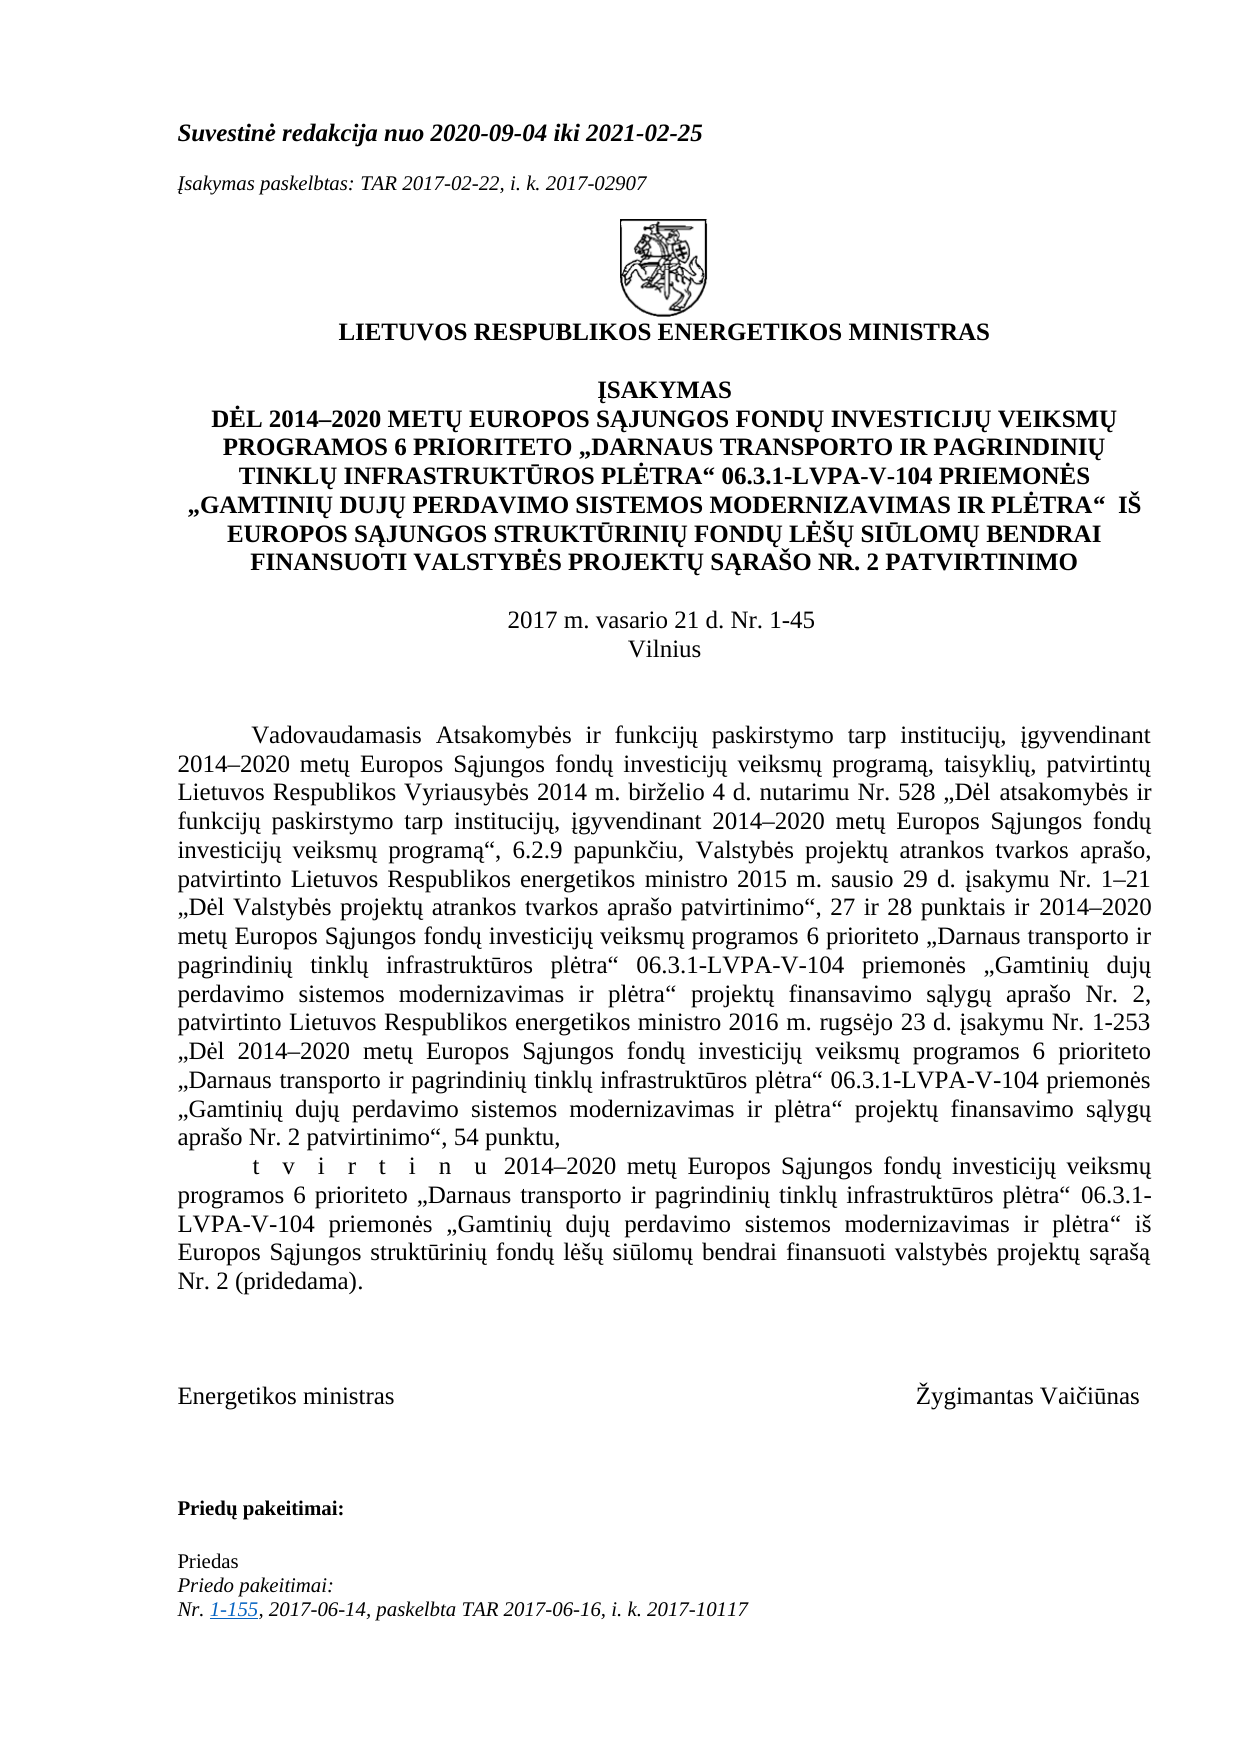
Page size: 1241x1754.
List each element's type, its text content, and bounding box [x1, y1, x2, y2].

text įsakymas [177, 375, 1152, 404]
text DĖL 2014–2020 METŲ EUROPOS SĄJUNGOS FONDŲ INVESTICIJŲ VEIKSMŲ PROGRAMOS 6 PRIORITETO „DARNAUS TRANSPORTO IR PAGRINDINIŲ TINKLŲ INFRASTRUKTŪROS PLĖTRA“ 06.3.1-LVPA-V-104 priemonĖS „gamtinių dujų perdavimo sistemos modernizavimas ir plėtra“ IŠ EUROPOS SĄJUNGOS STRUKTŪRINIŲ FONDŲ LĖŠŲ SIŪLOMŲ BENDRAI FINANSUOTI VALSTYBĖS PROJEKTŲ SĄRAŠO NR. 2 PATVIRTINIMO [177, 404, 1152, 576]
text Nr. 1-155, 2017-06-14, paskelbta TAR 2017-06-16, i. k. 2017-10117 [177, 1597, 1152, 1621]
text Suvestinė redakcija nuo 2020-09-04 iki 2021-02-25 [177, 118, 1152, 147]
text Vilnius [177, 634, 1152, 662]
text t v i r t i n u 2014–2020 metų Europos Sąjungos fondų investicijų veiksmų programos 6 prioriteto „Darnaus transporto ir pagrindinių tinklų infrastruktūros plėtra“ 06.3.1-LVPA-V-104 priemonės „Gamtinių dujų perdavimo sistemos modernizavimas ir plėtra“ iš Europos Sąjungos struktūrinių fondų lėšų siūlomų bendrai finansuoti valstybės projektų sąrašą Nr. 2 (pridedama). [177, 1151, 1152, 1295]
text Priedo pakeitimai: [177, 1573, 1152, 1597]
text Įsakymas paskelbtas: TAR 2017-02-22, i. k. 2017-02907 [177, 171, 1152, 195]
text 2017 m. vasario 21 d. Nr. 1-45 [177, 605, 1152, 634]
text Priedų pakeitimai: [177, 1496, 1152, 1520]
text LIETUVOS RESPUBLIKOS ENERGETIKOS MINISTRAS [177, 317, 1152, 346]
text Vadovaudamasis Atsakomybės ir funkcijų paskirstymo tarp institucijų, įgyvendinant 2014–2020 metų Europos Sąjungos fondų investicijų veiksmų programą, taisyklių, patvirtintų Lietuvos Respublikos Vyriausybės 2014 m. birželio 4 d. nutarimu Nr. 528 „Dėl atsakomybės ir funkcijų paskirstymo tarp institucijų, įgyvendinant 2014–2020 metų Europos Sąjungos fondų investicijų veiksmų programą“, 6.2.9 papunkčiu, Valstybės projektų atrankos tvarkos aprašo, patvirtinto Lietuvos Respublikos energetikos ministro 2015 m. sausio 29 d. įsakymu Nr. 1–21 „Dėl Valstybės projektų atrankos tvarkos aprašo patvirtinimo“, 27 ir 28 punktais ir 2014–2020 metų Europos Sąjungos fondų investicijų veiksmų programos 6 prioriteto „Darnaus transporto ir pagrindinių tinklų infrastruktūros plėtra“ 06.3.1-LVPA-V-104 priemonės „Gamtinių dujų perdavimo sistemos modernizavimas ir plėtra“ projektų finansavimo sąlygų aprašo Nr. 2, patvirtinto Lietuvos Respublikos energetikos ministro 2016 m. rugsėjo 23 d. įsakymu Nr. 1-253 „Dėl 2014–2020 metų Europos Sąjungos fondų investicijų veiksmų programos 6 prioriteto „Darnaus transporto ir pagrindinių tinklų infrastruktūros plėtra“ 06.3.1-LVPA-V-104 priemonės „Gamtinių dujų perdavimo sistemos modernizavimas ir plėtra“ projektų finansavimo sąlygų aprašo Nr. 2 patvirtinimo“, 54 punktu, [177, 720, 1152, 1151]
text Energetikos ministras Žygimantas Vaičiūnas [177, 1381, 1152, 1410]
text Priedas [177, 1549, 1152, 1573]
